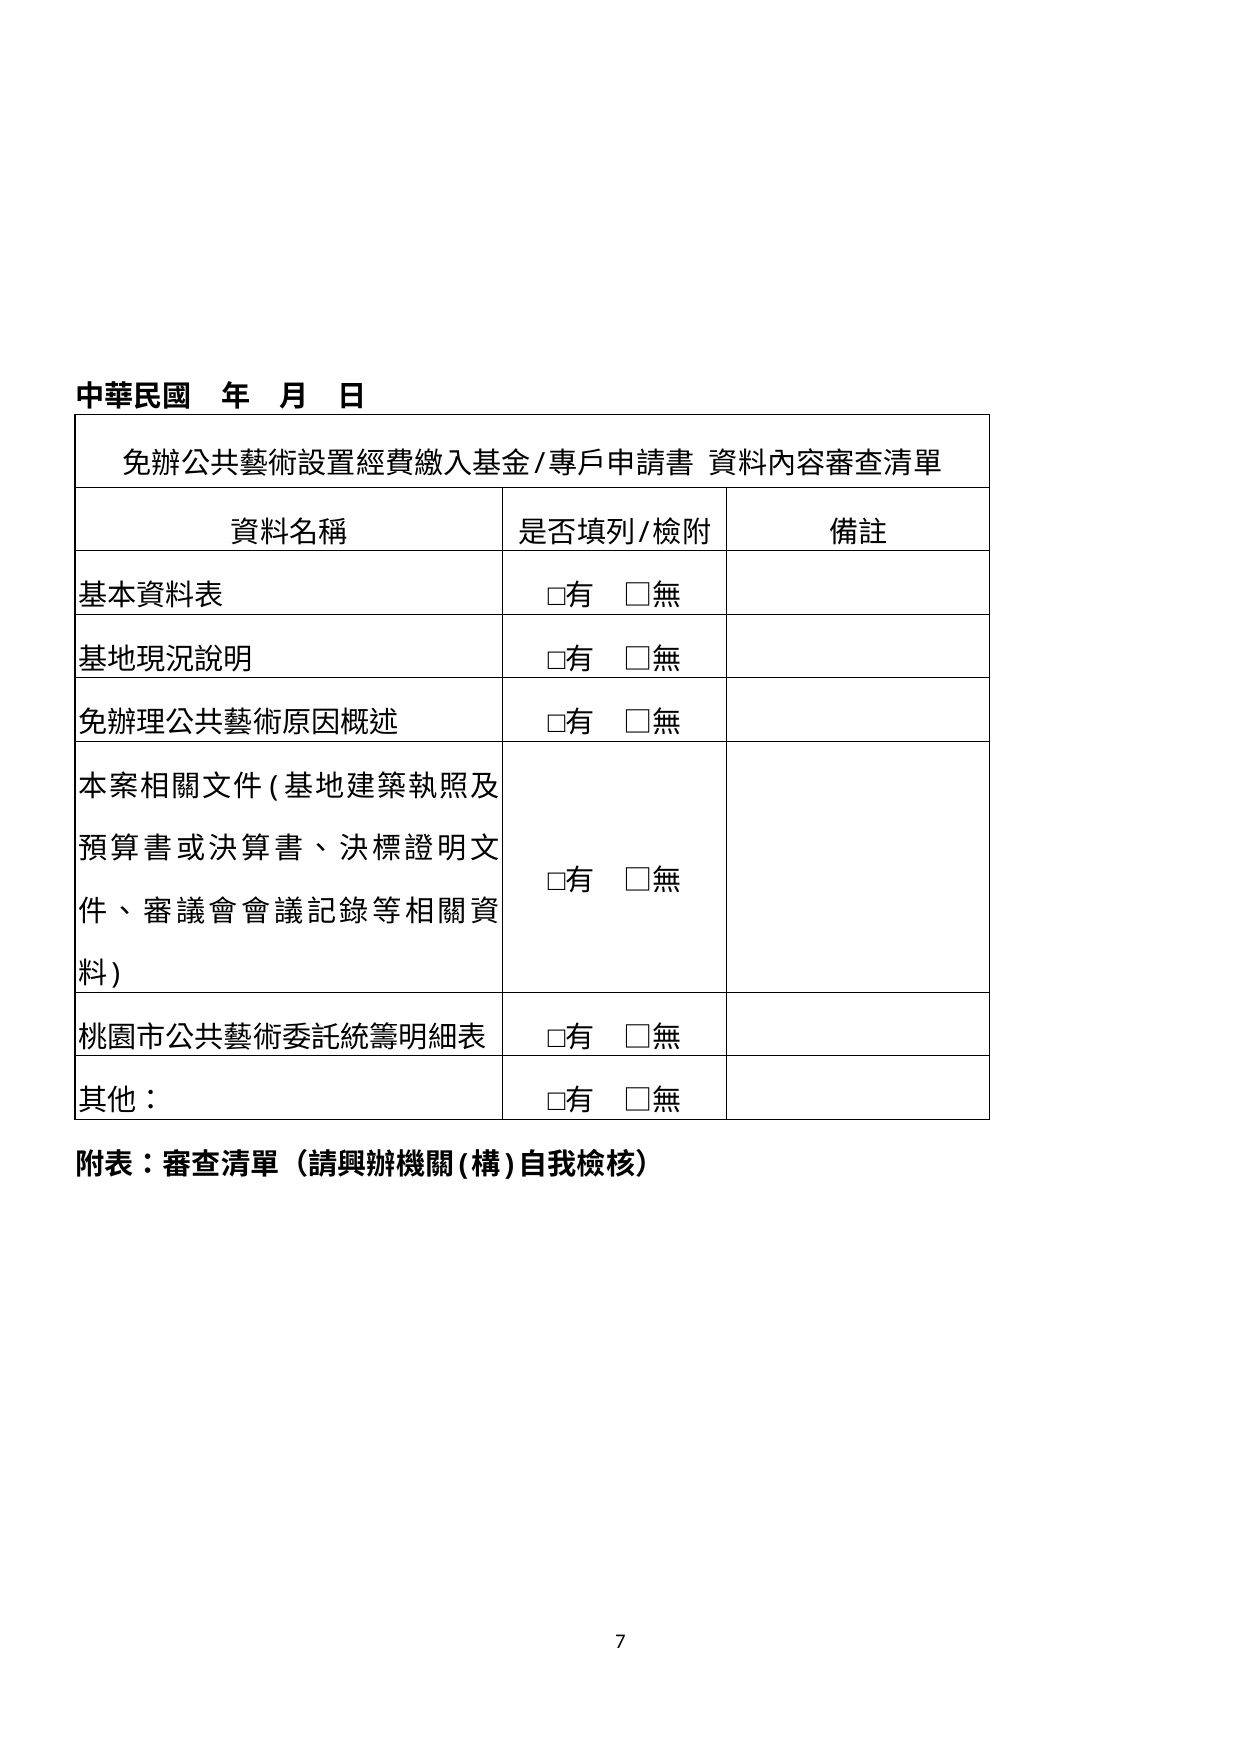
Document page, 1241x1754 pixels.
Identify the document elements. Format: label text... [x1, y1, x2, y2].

table_cell 其他： [76, 1056, 502, 1119]
table_cell 是否填列/檢附 [503, 488, 726, 550]
table_cell [727, 742, 989, 992]
table_cell [727, 993, 989, 1055]
text 中華民國 年 月 日 [75, 352, 1165, 414]
table_cell □有 □無 [503, 615, 726, 677]
table_cell 資料名稱 [76, 488, 502, 550]
table_cell □有 □無 [503, 993, 726, 1055]
table_cell 本案相關文件(基地建築執照及預算書或決算書、決標證明文件、審議會會議記錄等相關資料) [76, 742, 502, 992]
table_cell [727, 1056, 989, 1119]
table_cell □有 □無 [503, 551, 726, 614]
table_cell □有 □無 [503, 1056, 726, 1119]
table_cell [727, 615, 989, 677]
table_cell 基地現況說明 [76, 615, 502, 677]
table_cell 桃園市公共藝術委託統籌明細表 [76, 993, 502, 1055]
table_cell [727, 551, 989, 614]
table_cell □有 □無 [503, 742, 726, 992]
table_cell 基本資料表 [76, 551, 502, 614]
table_cell [727, 678, 989, 741]
table_header 免辦公共藝術設置經費繳入基金/專戶申請書 資料內容審查清單 [76, 415, 989, 487]
table_cell 免辦理公共藝術原因概述 [76, 678, 502, 741]
table_cell □有 □無 [503, 678, 726, 741]
text 附表：審查清單（請興辦機關(構)自我檢核） [75, 1120, 1165, 1182]
table_cell 備註 [727, 488, 989, 550]
